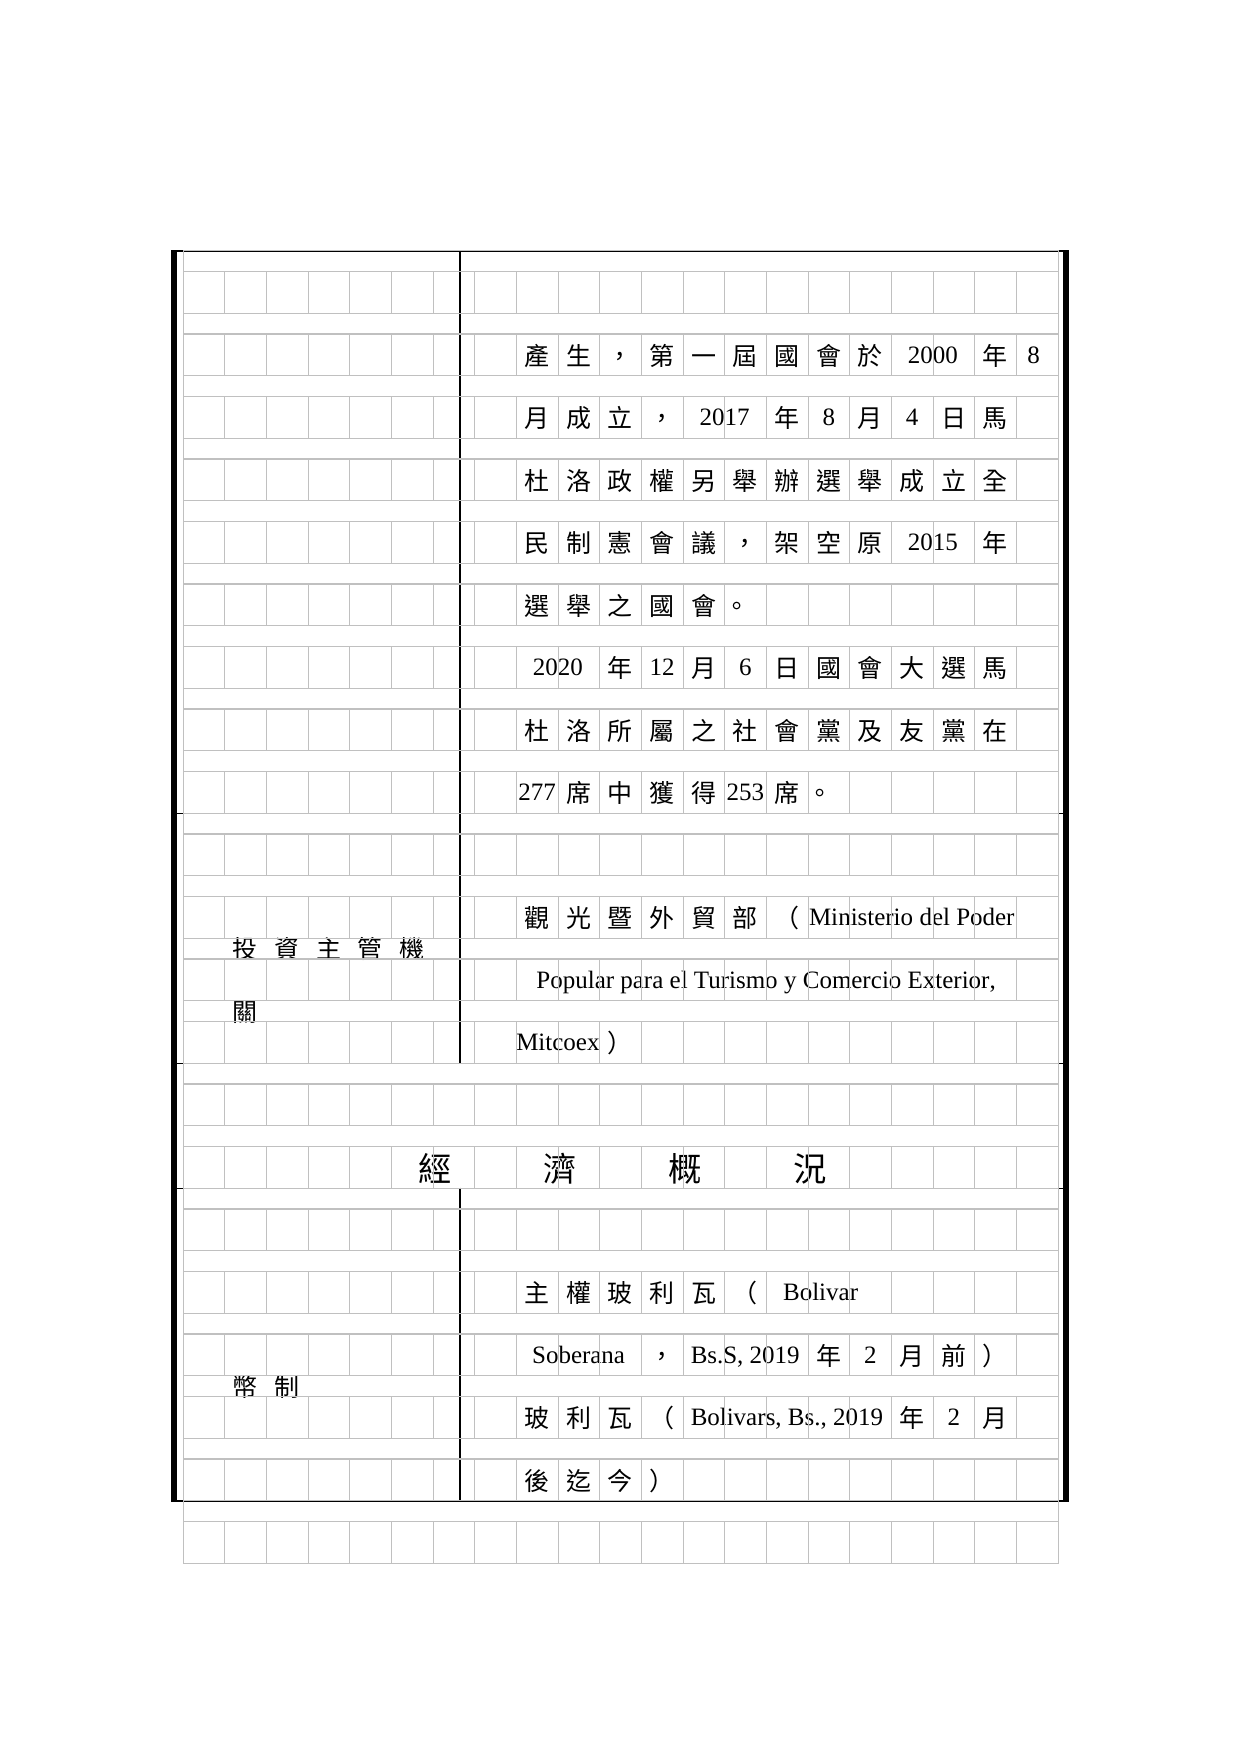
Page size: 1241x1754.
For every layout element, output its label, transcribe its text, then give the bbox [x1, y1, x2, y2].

table_cell 主權玻利瓦（Bolivar Soberana，Bs.S, 2019年2月前） 玻利瓦（Bolivars, Bs., 2019年2月後迄今） [475, 1210, 516, 1250]
table_cell 觀光暨外貿部（Ministerio del Poder Popular para el Turismo y Comercio Exterior, Mitcoex） [725, 960, 766, 1000]
table_cell 主權玻利瓦（Bolivar Soberana，Bs.S, 2019年2月前） 玻利瓦（Bolivars, Bs., 2019年2月後迄今） [559, 1335, 599, 1375]
table_cell 幣制 [392, 1460, 433, 1500]
table_cell [350, 647, 391, 688]
table_cell 觀光暨外貿部（Ministerio del Poder Popular para el Turismo y Comercio Exterior, Mitcoex） [461, 876, 1058, 896]
table_cell 主權玻利瓦（Bolivar Soberana，Bs.S, 2019年2月前） 玻利瓦（Bolivars, Bs., 2019年2月後迄今） [559, 1210, 599, 1250]
table_cell 觀光暨外貿部（Ministerio del Poder Popular para el Turismo y Comercio Exterior, Mitcoex） [1017, 1022, 1058, 1063]
table_cell 投資主管機關 [267, 897, 308, 938]
table_cell 投資主管機關 [255, 1001, 459, 1021]
table_cell 觀光暨外貿部（Ministerio del Poder Popular para el Turismo y Comercio Exterior, Mitcoex） [475, 897, 516, 938]
table_cell [392, 647, 433, 688]
table_cell [392, 460, 433, 500]
table_cell 觀光暨外貿部（Ministerio del Poder Popular para el Turismo y Comercio Exterior, Mitcoex） [934, 897, 974, 938]
table_cell 委內瑞拉實行總統制，總統任期6年，連選得連任，無任期限制。 國會為一院制，由全國直選產生，第一屆國會於2000年8月成立，2017年8月4日馬杜洛政權另舉辦選舉成立全民制憲會議，架空原2015年選舉之國會。 2020年12月6日國會大選馬杜洛所屬之社會黨及友黨在277席中獲得253席。 [461, 376, 1058, 396]
table_cell 幣制 [184, 1210, 224, 1250]
table_cell 幣制 [434, 1335, 459, 1375]
table_cell 委內瑞拉實行總統制，總統任期6年，連選得連任，無任期限制。 國會為一院制，由全國直選產生，第一屆國會於2000年8月成立，2017年8月4日馬杜洛政權另舉辦選舉成立全民制憲會議，架空原2015年選舉之國會。 2020年12月6日國會大選馬杜洛所屬之社會黨及友黨在277席中獲得253席。 [461, 689, 1058, 708]
table_cell 經 濟 概 況 [767, 1147, 808, 1188]
table_cell [225, 585, 266, 625]
table_cell 投資主管機關 [267, 1022, 308, 1063]
table_cell [184, 314, 459, 333]
table_cell [225, 647, 266, 688]
table_cell 觀光暨外貿部（Ministerio del Poder Popular para el Turismo y Comercio Exterior, Mitcoex） [767, 1022, 808, 1063]
table_cell [225, 335, 266, 375]
table_cell 投資主管機關 [290, 939, 329, 958]
table_cell 觀光暨外貿部（Ministerio del Poder Popular para el Turismo y Comercio Exterior, Mitcoex） [1017, 897, 1058, 938]
table_cell 幣制 [267, 1397, 308, 1438]
table_cell 幣制 [309, 1397, 349, 1438]
table_cell 投資主管機關 [225, 960, 266, 1000]
table_cell [184, 397, 224, 438]
table_cell 經 濟 概 況 [225, 1085, 266, 1125]
table_cell 主權玻利瓦（Bolivar Soberana，Bs.S, 2019年2月前） 玻利瓦（Bolivars, Bs., 2019年2月後迄今） [934, 1460, 974, 1500]
table_cell [184, 335, 224, 375]
table_cell [309, 710, 349, 750]
table_cell [184, 689, 459, 708]
table_cell 主權玻利瓦（Bolivar Soberana，Bs.S, 2019年2月前） 玻利瓦（Bolivars, Bs., 2019年2月後迄今） [892, 1397, 933, 1438]
table_cell 主權玻利瓦（Bolivar Soberana，Bs.S, 2019年2月前） 玻利瓦（Bolivars, Bs., 2019年2月後迄今） [975, 1210, 1016, 1250]
table_cell 幣制 [392, 1335, 433, 1375]
table_cell 幣制 [297, 1376, 459, 1396]
table_cell 主權玻利瓦（Bolivar Soberana，Bs.S, 2019年2月前） 玻利瓦（Bolivars, Bs., 2019年2月後迄今） [642, 1335, 683, 1375]
table_cell 投資主管機關 [350, 835, 391, 875]
table_cell [267, 460, 308, 500]
table_cell 觀光暨外貿部（Ministerio del Poder Popular para el Turismo y Comercio Exterior, Mitcoex） [600, 835, 641, 875]
table_cell [184, 647, 224, 688]
table_cell 觀光暨外貿部（Ministerio del Poder Popular para el Turismo y Comercio Exterior, Mitcoex） [725, 835, 766, 875]
table_cell 觀光暨外貿部（Ministerio del Poder Popular para el Turismo y Comercio Exterior, Mitcoex） [600, 960, 641, 1000]
table_cell 主權玻利瓦（Bolivar Soberana，Bs.S, 2019年2月前） 玻利瓦（Bolivars, Bs., 2019年2月後迄今） [892, 1335, 933, 1375]
table_cell 幣制 [225, 1397, 266, 1438]
table_cell 幣制 [309, 1335, 349, 1375]
table_cell [225, 522, 266, 563]
table_cell [225, 272, 266, 313]
table_cell 主權玻利瓦（Bolivar Soberana，Bs.S, 2019年2月前） 玻利瓦（Bolivars, Bs., 2019年2月後迄今） [809, 1335, 849, 1375]
table_cell 投資主管機關 [225, 835, 266, 875]
table_cell 委內瑞拉實行總統制，總統任期6年，連選得連任，無任期限制。 國會為一院制，由全國直選產生，第一屆國會於2000年8月成立，2017年8月4日馬杜洛政權另舉辦選舉成立全民制憲會議，架空原2015年選舉之國會。 2020年12月6日國會大選馬杜洛所屬之社會黨及友黨在277席中獲得253席。 [461, 501, 1058, 521]
table_cell 觀光暨外貿部（Ministerio del Poder Popular para el Turismo y Comercio Exterior, Mitcoex） [684, 1022, 724, 1063]
table_cell 幣制 [267, 1272, 308, 1313]
table_cell 經 濟 概 況 [434, 1085, 474, 1125]
table_cell [392, 710, 433, 750]
table_cell 經 濟 概 況 [934, 1147, 974, 1188]
table_cell 主權玻利瓦（Bolivar Soberana，Bs.S, 2019年2月前） 玻利瓦（Bolivars, Bs., 2019年2月後迄今） [725, 1210, 766, 1250]
table_cell 經 濟 概 況 [684, 1085, 724, 1125]
table_cell 經 濟 概 況 [309, 1085, 349, 1125]
table_cell 主權玻利瓦（Bolivar Soberana，Bs.S, 2019年2月前） 玻利瓦（Bolivars, Bs., 2019年2月後迄今） [1017, 1460, 1058, 1500]
table_cell 主權玻利瓦（Bolivar Soberana，Bs.S, 2019年2月前） 玻利瓦（Bolivars, Bs., 2019年2月後迄今） [725, 1460, 766, 1500]
table_cell 投資主管機關 [225, 1022, 266, 1063]
table_cell 觀光暨外貿部（Ministerio del Poder Popular para el Turismo y Comercio Exterior, Mitcoex） [850, 835, 891, 875]
table_cell 主權玻利瓦（Bolivar Soberana，Bs.S, 2019年2月前） 玻利瓦（Bolivars, Bs., 2019年2月後迄今） [892, 1210, 933, 1250]
table_cell 投資主管機關 [392, 897, 433, 938]
table_cell 經 濟 概 況 [309, 1147, 349, 1188]
table_cell [350, 710, 391, 750]
table_cell 主權玻利瓦（Bolivar Soberana，Bs.S, 2019年2月前） 玻利瓦（Bolivars, Bs., 2019年2月後迄今） [517, 1210, 558, 1250]
table_cell [184, 710, 224, 750]
table_cell 觀光暨外貿部（Ministerio del Poder Popular para el Turismo y Comercio Exterior, Mitcoex） [809, 897, 849, 938]
table_cell [267, 710, 308, 750]
table_cell [184, 439, 459, 458]
table_cell 觀光暨外貿部（Ministerio del Poder Popular para el Turismo y Comercio Exterior, Mitcoex） [975, 960, 1016, 1000]
table_cell [225, 397, 266, 438]
table_cell [225, 772, 266, 813]
table_cell 主權玻利瓦（Bolivar Soberana，Bs.S, 2019年2月前） 玻利瓦（Bolivars, Bs., 2019年2月後迄今） [684, 1335, 724, 1375]
table_cell [267, 772, 308, 813]
table_cell 主權玻利瓦（Bolivar Soberana，Bs.S, 2019年2月前） 玻利瓦（Bolivars, Bs., 2019年2月後迄今） [975, 1272, 1016, 1313]
table_cell 幣制 [184, 1189, 459, 1208]
table_cell 主權玻利瓦（Bolivar Soberana，Bs.S, 2019年2月前） 玻利瓦（Bolivars, Bs., 2019年2月後迄今） [809, 1210, 849, 1250]
table_cell 觀光暨外貿部（Ministerio del Poder Popular para el Turismo y Comercio Exterior, Mitcoex） [892, 835, 933, 875]
table_cell 觀光暨外貿部（Ministerio del Poder Popular para el Turismo y Comercio Exterior, Mitcoex） [461, 939, 1058, 958]
table_cell 主權玻利瓦（Bolivar Soberana，Bs.S, 2019年2月前） 玻利瓦（Bolivars, Bs., 2019年2月後迄今） [600, 1210, 641, 1250]
table_cell 主權玻利瓦（Bolivar Soberana，Bs.S, 2019年2月前） 玻利瓦（Bolivars, Bs., 2019年2月後迄今） [850, 1460, 891, 1500]
table_cell [184, 460, 224, 500]
table_cell 經 濟 概 況 [892, 1085, 933, 1125]
table_cell 經 濟 概 況 [350, 1085, 391, 1125]
table_cell 主權玻利瓦（Bolivar Soberana，Bs.S, 2019年2月前） 玻利瓦（Bolivars, Bs., 2019年2月後迄今） [809, 1397, 849, 1438]
table_cell 投資主管機關 [309, 835, 349, 875]
table_cell 經 濟 概 況 [809, 1147, 849, 1188]
table_cell 經 濟 概 況 [600, 1085, 641, 1125]
table_cell 主權玻利瓦（Bolivar Soberana，Bs.S, 2019年2月前） 玻利瓦（Bolivars, Bs., 2019年2月後迄今） [642, 1272, 683, 1313]
table_cell 經 濟 概 況 [725, 1085, 766, 1125]
table_cell 經 濟 概 況 [600, 1147, 641, 1188]
table_cell 經 濟 概 況 [517, 1085, 558, 1125]
table_cell [225, 710, 266, 750]
table_cell 觀光暨外貿部（Ministerio del Poder Popular para el Turismo y Comercio Exterior, Mitcoex） [892, 1022, 933, 1063]
table_cell 幣制 [267, 1210, 308, 1250]
table_cell [184, 772, 224, 813]
table_cell 主權玻利瓦（Bolivar Soberana，Bs.S, 2019年2月前） 玻利瓦（Bolivars, Bs., 2019年2月後迄今） [642, 1210, 683, 1250]
table_cell 主權玻利瓦（Bolivar Soberana，Bs.S, 2019年2月前） 玻利瓦（Bolivars, Bs., 2019年2月後迄今） [892, 1272, 933, 1313]
table_cell 幣制 [434, 1460, 459, 1500]
table_cell 投資主管機關 [330, 939, 403, 958]
table_cell 觀光暨外貿部（Ministerio del Poder Popular para el Turismo y Comercio Exterior, Mitcoex） [559, 897, 599, 938]
table_cell 觀光暨外貿部（Ministerio del Poder Popular para el Turismo y Comercio Exterior, Mitcoex） [1017, 960, 1058, 1000]
table_cell 幣制 [350, 1460, 391, 1500]
table_cell 委內瑞拉實行總統制，總統任期6年，連選得連任，無任期限制。 國會為一院制，由全國直選產生，第一屆國會於2000年8月成立，2017年8月4日馬杜洛政權另舉辦選舉成立全民制憲會議，架空原2015年選舉之國會。 2020年12月6日國會大選馬杜洛所屬之社會黨及友黨在277席中獲得253席。 [461, 314, 1058, 333]
table_cell 幣制 [184, 1272, 224, 1313]
table_cell 觀光暨外貿部（Ministerio del Poder Popular para el Turismo y Comercio Exterior, Mitcoex） [642, 897, 683, 938]
table_cell 幣制 [350, 1210, 391, 1250]
table_cell 經 濟 概 況 [1059, 1064, 1063, 1188]
table_cell 觀光暨外貿部（Ministerio del Poder Popular para el Turismo y Comercio Exterior, Mitcoex） [975, 1022, 1016, 1063]
table_cell 主權玻利瓦（Bolivar Soberana，Bs.S, 2019年2月前） 玻利瓦（Bolivars, Bs., 2019年2月後迄今） [767, 1397, 808, 1438]
table_cell 投資主管機關 [350, 960, 391, 1000]
table_cell 經 濟 概 況 [267, 1085, 308, 1125]
table_cell [184, 272, 224, 313]
table_cell 投資主管機關 [392, 1022, 433, 1063]
table_cell 幣制 [309, 1460, 349, 1500]
table_cell 經 濟 概 況 [475, 1085, 516, 1125]
table_cell 主權玻利瓦（Bolivar Soberana，Bs.S, 2019年2月前） 玻利瓦（Bolivars, Bs., 2019年2月後迄今） [600, 1460, 641, 1500]
table_cell [392, 397, 433, 438]
table_cell [434, 522, 459, 563]
table_cell [309, 460, 349, 500]
table_cell 經 濟 概 況 [184, 1126, 1058, 1146]
table_cell 主權玻利瓦（Bolivar Soberana，Bs.S, 2019年2月前） 玻利瓦（Bolivars, Bs., 2019年2月後迄今） [600, 1272, 641, 1313]
table_cell 主權玻利瓦（Bolivar Soberana，Bs.S, 2019年2月前） 玻利瓦（Bolivars, Bs., 2019年2月後迄今） [725, 1397, 766, 1438]
table_cell 經 濟 概 況 [767, 1085, 808, 1125]
table_cell 觀光暨外貿部（Ministerio del Poder Popular para el Turismo y Comercio Exterior, Mitcoex） [642, 1022, 683, 1063]
table_cell 幣制 [350, 1335, 391, 1375]
table_cell 主權玻利瓦（Bolivar Soberana，Bs.S, 2019年2月前） 玻利瓦（Bolivars, Bs., 2019年2月後迄今） [475, 1272, 516, 1313]
table_cell 主權玻利瓦（Bolivar Soberana，Bs.S, 2019年2月前） 玻利瓦（Bolivars, Bs., 2019年2月後迄今） [725, 1335, 766, 1375]
table_cell 觀光暨外貿部（Ministerio del Poder Popular para el Turismo y Comercio Exterior, Mitcoex） [600, 897, 641, 938]
table_cell 投資主管機關 [392, 960, 433, 1000]
table_cell 觀光暨外貿部（Ministerio del Poder Popular para el Turismo y Comercio Exterior, Mitcoex） [461, 1001, 1058, 1021]
table_cell 幣制 [184, 1397, 224, 1438]
table_cell 投資主管機關 [184, 960, 224, 1000]
table_cell 觀光暨外貿部（Ministerio del Poder Popular para el Turismo y Comercio Exterior, Mitcoex） [725, 897, 766, 938]
table_cell 投資主管機關 [177, 814, 183, 1063]
table_cell 觀光暨外貿部（Ministerio del Poder Popular para el Turismo y Comercio Exterior, Mitcoex） [892, 960, 933, 1000]
table_cell [392, 335, 433, 375]
table_cell 經 濟 概 況 [892, 1147, 933, 1188]
table_cell 主權玻利瓦（Bolivar Soberana，Bs.S, 2019年2月前） 玻利瓦（Bolivars, Bs., 2019年2月後迄今） [600, 1397, 641, 1438]
table_cell 主權玻利瓦（Bolivar Soberana，Bs.S, 2019年2月前） 玻利瓦（Bolivars, Bs., 2019年2月後迄今） [850, 1210, 891, 1250]
table_cell 主權玻利瓦（Bolivar Soberana，Bs.S, 2019年2月前） 玻利瓦（Bolivars, Bs., 2019年2月後迄今） [684, 1460, 724, 1500]
table_cell 幣制 [184, 1314, 459, 1333]
table_cell 主權玻利瓦（Bolivar Soberana，Bs.S, 2019年2月前） 玻利瓦（Bolivars, Bs., 2019年2月後迄今） [809, 1272, 849, 1313]
table_cell 主權玻利瓦（Bolivar Soberana，Bs.S, 2019年2月前） 玻利瓦（Bolivars, Bs., 2019年2月後迄今） [642, 1460, 683, 1500]
table_cell 經 濟 概 況 [184, 1085, 224, 1125]
table_cell 觀光暨外貿部（Ministerio del Poder Popular para el Turismo y Comercio Exterior, Mitcoex） [767, 960, 808, 1000]
table_cell 投資主管機關 [184, 814, 459, 833]
table_cell [267, 397, 308, 438]
table_cell [184, 501, 459, 521]
table_cell 投資主管機關 [434, 835, 459, 875]
table_cell 觀光暨外貿部（Ministerio del Poder Popular para el Turismo y Comercio Exterior, Mitcoex） [892, 897, 933, 938]
table_cell [184, 751, 459, 771]
table_cell 委內瑞拉實行總統制，總統任期6年，連選得連任，無任期限制。 國會為一院制，由全國直選產生，第一屆國會於2000年8月成立，2017年8月4日馬杜洛政權另舉辦選舉成立全民制憲會議，架空原2015年選舉之國會。 2020年12月6日國會大選馬杜洛所屬之社會黨及友黨在277席中獲得253席。 [461, 252, 1058, 271]
table_cell [309, 335, 349, 375]
table_cell 觀光暨外貿部（Ministerio del Poder Popular para el Turismo y Comercio Exterior, Mitcoex） [1017, 835, 1058, 875]
table_cell 幣制 [392, 1272, 433, 1313]
table_cell 觀光暨外貿部（Ministerio del Poder Popular para el Turismo y Comercio Exterior, Mitcoex） [642, 960, 683, 1000]
table_cell 幣制 [225, 1272, 266, 1313]
table_cell [267, 522, 308, 563]
table_cell 投資主管機關 [309, 897, 349, 938]
table_cell 觀光暨外貿部（Ministerio del Poder Popular para el Turismo y Comercio Exterior, Mitcoex） [517, 960, 558, 1000]
table_cell 觀光暨外貿部（Ministerio del Poder Popular para el Turismo y Comercio Exterior, Mitcoex） [767, 835, 808, 875]
table_cell 幣制 [184, 1460, 224, 1500]
table_cell [184, 626, 459, 646]
table_cell 投資主管機關 [241, 1001, 253, 1021]
table_cell 投資主管機關 [184, 1001, 234, 1021]
table_cell 經 濟 概 況 [177, 1064, 183, 1188]
table_cell 主權玻利瓦（Bolivar Soberana，Bs.S, 2019年2月前） 玻利瓦（Bolivars, Bs., 2019年2月後迄今） [684, 1397, 724, 1438]
table_cell 觀光暨外貿部（Ministerio del Poder Popular para el Turismo y Comercio Exterior, Mitcoex） [684, 897, 724, 938]
table_cell 投資主管機關 [238, 939, 289, 958]
table_cell [350, 272, 391, 313]
table_cell 觀光暨外貿部（Ministerio del Poder Popular para el Turismo y Comercio Exterior, Mitcoex） [461, 814, 1058, 833]
table_cell 幣制 [350, 1397, 391, 1438]
table_cell 投資主管機關 [434, 960, 459, 1000]
table_cell 幣制 [309, 1210, 349, 1250]
table_cell 觀光暨外貿部（Ministerio del Poder Popular para el Turismo y Comercio Exterior, Mitcoex） [517, 897, 558, 938]
table_cell [309, 585, 349, 625]
table_cell [392, 272, 433, 313]
table_cell 觀光暨外貿部（Ministerio del Poder Popular para el Turismo y Comercio Exterior, Mitcoex） [600, 1022, 641, 1063]
table_cell [350, 522, 391, 563]
table_cell 主權玻利瓦（Bolivar Soberana，Bs.S, 2019年2月前） 玻利瓦（Bolivars, Bs., 2019年2月後迄今） [809, 1460, 849, 1500]
table_cell [309, 647, 349, 688]
table_cell 主權玻利瓦（Bolivar Soberana，Bs.S, 2019年2月前） 玻利瓦（Bolivars, Bs., 2019年2月後迄今） [975, 1397, 1016, 1438]
table_cell 主權玻利瓦（Bolivar Soberana，Bs.S, 2019年2月前） 玻利瓦（Bolivars, Bs., 2019年2月後迄今） [461, 1376, 1058, 1396]
table_cell [184, 376, 459, 396]
table_cell [434, 272, 459, 313]
table_cell [309, 272, 349, 313]
table_cell [267, 272, 308, 313]
table_cell 主權玻利瓦（Bolivar Soberana，Bs.S, 2019年2月前） 玻利瓦（Bolivars, Bs., 2019年2月後迄今） [975, 1460, 1016, 1500]
table_cell 主權玻利瓦（Bolivar Soberana，Bs.S, 2019年2月前） 玻利瓦（Bolivars, Bs., 2019年2月後迄今） [975, 1335, 1016, 1375]
table_cell 觀光暨外貿部（Ministerio del Poder Popular para el Turismo y Comercio Exterior, Mitcoex） [767, 897, 808, 938]
table_cell 主權玻利瓦（Bolivar Soberana，Bs.S, 2019年2月前） 玻利瓦（Bolivars, Bs., 2019年2月後迄今） [517, 1460, 558, 1500]
table_cell 主權玻利瓦（Bolivar Soberana，Bs.S, 2019年2月前） 玻利瓦（Bolivars, Bs., 2019年2月後迄今） [850, 1335, 891, 1375]
table_cell [350, 460, 391, 500]
table_cell 經 濟 概 況 [642, 1147, 683, 1188]
table_cell [350, 335, 391, 375]
table_cell 觀光暨外貿部（Ministerio del Poder Popular para el Turismo y Comercio Exterior, Mitcoex） [517, 1022, 558, 1063]
table_cell 幣制 [225, 1335, 266, 1375]
table_cell 經 濟 概 況 [559, 1085, 599, 1125]
table_cell [434, 647, 459, 688]
table_cell 觀光暨外貿部（Ministerio del Poder Popular para el Turismo y Comercio Exterior, Mitcoex） [475, 1022, 516, 1063]
table_cell 主權玻利瓦（Bolivar Soberana，Bs.S, 2019年2月前） 玻利瓦（Bolivars, Bs., 2019年2月後迄今） [767, 1210, 808, 1250]
table_cell 幣制 [184, 1439, 459, 1458]
table_cell 主權玻利瓦（Bolivar Soberana，Bs.S, 2019年2月前） 玻利瓦（Bolivars, Bs., 2019年2月後迄今） [850, 1272, 891, 1313]
table_cell 主權玻利瓦（Bolivar Soberana，Bs.S, 2019年2月前） 玻利瓦（Bolivars, Bs., 2019年2月後迄今） [517, 1272, 558, 1313]
table_cell 經 濟 概 況 [809, 1085, 849, 1125]
table_cell [184, 564, 459, 583]
table_cell 主權玻利瓦（Bolivar Soberana，Bs.S, 2019年2月前） 玻利瓦（Bolivars, Bs., 2019年2月後迄今） [767, 1272, 808, 1313]
table_cell 投資主管機關 [184, 876, 459, 896]
table_cell 投資主管機關 [184, 939, 237, 958]
table_cell 委內瑞拉實行總統制，總統任期6年，連選得連任，無任期限制。 國會為一院制，由全國直選產生，第一屆國會於2000年8月成立，2017年8月4日馬杜洛政權另舉辦選舉成立全民制憲會議，架空原2015年選舉之國會。 2020年12月6日國會大選馬杜洛所屬之社會黨及友黨在277席中獲得253席。 [461, 751, 1058, 771]
table_cell 觀光暨外貿部（Ministerio del Poder Popular para el Turismo y Comercio Exterior, Mitcoex） [850, 960, 891, 1000]
table_cell 經 濟 概 況 [184, 1064, 1058, 1083]
table_cell 主權玻利瓦（Bolivar Soberana，Bs.S, 2019年2月前） 玻利瓦（Bolivars, Bs., 2019年2月後迄今） [461, 1314, 1058, 1333]
table_cell 主權玻利瓦（Bolivar Soberana，Bs.S, 2019年2月前） 玻利瓦（Bolivars, Bs., 2019年2月後迄今） [850, 1397, 891, 1438]
table_cell 主權玻利瓦（Bolivar Soberana，Bs.S, 2019年2月前） 玻利瓦（Bolivars, Bs., 2019年2月後迄今） [934, 1335, 974, 1375]
table_cell 觀光暨外貿部（Ministerio del Poder Popular para el Turismo y Comercio Exterior, Mitcoex） [975, 835, 1016, 875]
table_cell 投資主管機關 [267, 960, 308, 1000]
table_cell [267, 335, 308, 375]
table_cell 觀光暨外貿部（Ministerio del Poder Popular para el Turismo y Comercio Exterior, Mitcoex） [934, 1022, 974, 1063]
table_cell 委內瑞拉實行總統制，總統任期6年，連選得連任，無任期限制。 國會為一院制，由全國直選產生，第一屆國會於2000年8月成立，2017年8月4日馬杜洛政權另舉辦選舉成立全民制憲會議，架空原2015年選舉之國會。 2020年12月6日國會大選馬杜洛所屬之社會黨及友黨在277席中獲得253席。 [461, 439, 1058, 458]
table_cell 投資主管機關 [309, 1022, 349, 1063]
table_cell 委內瑞拉實行總統制，總統任期6年，連選得連任，無任期限制。 國會為一院制，由全國直選產生，第一屆國會於2000年8月成立，2017年8月4日馬杜洛政權另舉辦選舉成立全民制憲會議，架空原2015年選舉之國會。 2020年12月6日國會大選馬杜洛所屬之社會黨及友黨在277席中獲得253席。 [461, 626, 1058, 646]
table_cell 主權玻利瓦（Bolivar Soberana，Bs.S, 2019年2月前） 玻利瓦（Bolivars, Bs., 2019年2月後迄今） [642, 1397, 683, 1438]
table_cell 經 濟 概 況 [934, 1085, 974, 1125]
table_cell 經 濟 概 況 [975, 1147, 1016, 1188]
table_cell [392, 772, 433, 813]
table_cell [350, 397, 391, 438]
table_cell 幣制 [350, 1272, 391, 1313]
table_cell 經 濟 概 況 [850, 1147, 891, 1188]
table_cell 主權玻利瓦（Bolivar Soberana，Bs.S, 2019年2月前） 玻利瓦（Bolivars, Bs., 2019年2月後迄今） [559, 1460, 599, 1500]
table_cell [309, 772, 349, 813]
table_cell [434, 397, 459, 438]
table_cell 投資主管機關 [184, 835, 224, 875]
table_cell 投資主管機關 [405, 942, 414, 958]
table_cell 投資主管機關 [392, 835, 433, 875]
table_cell 經 濟 概 況 [850, 1085, 891, 1125]
table_cell 經 濟 概 況 [684, 1147, 724, 1188]
table_cell 觀光暨外貿部（Ministerio del Poder Popular para el Turismo y Comercio Exterior, Mitcoex） [559, 1022, 599, 1063]
table_cell 幣制 [184, 1376, 281, 1396]
table_cell 觀光暨外貿部（Ministerio del Poder Popular para el Turismo y Comercio Exterior, Mitcoex） [975, 897, 1016, 938]
table_cell [392, 585, 433, 625]
table_cell 幣制 [225, 1210, 266, 1250]
table_cell 主權玻利瓦（Bolivar Soberana，Bs.S, 2019年2月前） 玻利瓦（Bolivars, Bs., 2019年2月後迄今） [461, 1189, 1058, 1208]
table_cell 幣制 [309, 1272, 349, 1313]
table_cell 主權玻利瓦（Bolivar Soberana，Bs.S, 2019年2月前） 玻利瓦（Bolivars, Bs., 2019年2月後迄今） [892, 1460, 933, 1500]
table_cell 主權玻利瓦（Bolivar Soberana，Bs.S, 2019年2月前） 玻利瓦（Bolivars, Bs., 2019年2月後迄今） [559, 1397, 599, 1438]
table_cell 經 濟 概 況 [1017, 1085, 1058, 1125]
table_cell 經 濟 概 況 [225, 1147, 266, 1188]
table_cell 觀光暨外貿部（Ministerio del Poder Popular para el Turismo y Comercio Exterior, Mitcoex） [517, 835, 558, 875]
table_cell 主權玻利瓦（Bolivar Soberana，Bs.S, 2019年2月前） 玻利瓦（Bolivars, Bs., 2019年2月後迄今） [517, 1335, 558, 1375]
table_cell 主權玻利瓦（Bolivar Soberana，Bs.S, 2019年2月前） 玻利瓦（Bolivars, Bs., 2019年2月後迄今） [1017, 1272, 1058, 1313]
table_cell 幣制 [177, 1189, 183, 1500]
table_cell 委內瑞拉實行總統制，總統任期6年，連選得連任，無任期限制。 國會為一院制，由全國直選產生，第一屆國會於2000年8月成立，2017年8月4日馬杜洛政權另舉辦選舉成立全民制憲會議，架空原2015年選舉之國會。 2020年12月6日國會大選馬杜洛所屬之社會黨及友黨在277席中獲得253席。 [461, 564, 1058, 583]
table_cell [184, 522, 224, 563]
table_cell 主權玻利瓦（Bolivar Soberana，Bs.S, 2019年2月前） 玻利瓦（Bolivars, Bs., 2019年2月後迄今） [684, 1210, 724, 1250]
table_cell 幣制 [267, 1460, 308, 1500]
table_cell [434, 585, 459, 625]
table_cell 幣制 [392, 1397, 433, 1438]
table_cell 投資主管機關 [225, 897, 266, 938]
table_cell 幣制 [184, 1251, 459, 1271]
table_cell 經 濟 概 況 [350, 1147, 391, 1188]
table_cell 主權玻利瓦（Bolivar Soberana，Bs.S, 2019年2月前） 玻利瓦（Bolivars, Bs., 2019年2月後迄今） [1017, 1210, 1058, 1250]
table_cell [184, 252, 459, 271]
table_cell 經 濟 概 況 [1017, 1147, 1058, 1188]
table_cell 觀光暨外貿部（Ministerio del Poder Popular para el Turismo y Comercio Exterior, Mitcoex） [850, 897, 891, 938]
table_cell [225, 460, 266, 500]
table_cell [392, 522, 433, 563]
table_cell [309, 397, 349, 438]
table_cell 幣制 [434, 1210, 459, 1250]
table_cell 主權玻利瓦（Bolivar Soberana，Bs.S, 2019年2月前） 玻利瓦（Bolivars, Bs., 2019年2月後迄今） [934, 1397, 974, 1438]
table_cell 幣制 [392, 1210, 433, 1250]
table_cell 幣制 [184, 1335, 224, 1375]
table_cell 主權玻利瓦（Bolivar Soberana，Bs.S, 2019年2月前） 玻利瓦（Bolivars, Bs., 2019年2月後迄今） [559, 1272, 599, 1313]
table_cell [267, 647, 308, 688]
table_cell [434, 710, 459, 750]
table_cell [350, 772, 391, 813]
table_cell 主權玻利瓦（Bolivar Soberana，Bs.S, 2019年2月前） 玻利瓦（Bolivars, Bs., 2019年2月後迄今） [767, 1335, 808, 1375]
table_cell [177, 252, 183, 813]
table_cell 經 濟 概 況 [184, 1147, 224, 1188]
table_cell [309, 522, 349, 563]
table_cell 主權玻利瓦（Bolivar Soberana，Bs.S, 2019年2月前） 玻利瓦（Bolivars, Bs., 2019年2月後迄今） [475, 1460, 516, 1500]
table_cell 經 濟 概 況 [559, 1147, 599, 1188]
table_cell 投資主管機關 [415, 939, 459, 958]
table_cell [184, 585, 224, 625]
table_cell 幣制 [434, 1272, 459, 1313]
table_cell 主權玻利瓦（Bolivar Soberana，Bs.S, 2019年2月前） 玻利瓦（Bolivars, Bs., 2019年2月後迄今） [767, 1460, 808, 1500]
table_cell 投資主管機關 [350, 1022, 391, 1063]
table_cell 幣制 [267, 1335, 308, 1375]
table_cell 經 濟 概 況 [475, 1147, 516, 1188]
table_cell 投資主管機關 [267, 835, 308, 875]
table_cell 幣制 [283, 1376, 295, 1396]
table_cell 觀光暨外貿部（Ministerio del Poder Popular para el Turismo y Comercio Exterior, Mitcoex） [850, 1022, 891, 1063]
table_cell 投資主管機關 [184, 897, 224, 938]
table_cell 經 濟 概 況 [642, 1085, 683, 1125]
table_cell 主權玻利瓦（Bolivar Soberana，Bs.S, 2019年2月前） 玻利瓦（Bolivars, Bs., 2019年2月後迄今） [461, 1439, 1058, 1458]
table_cell 經 濟 概 況 [434, 1147, 474, 1188]
table_cell 主權玻利瓦（Bolivar Soberana，Bs.S, 2019年2月前） 玻利瓦（Bolivars, Bs., 2019年2月後迄今） [934, 1210, 974, 1250]
table_cell 觀光暨外貿部（Ministerio del Poder Popular para el Turismo y Comercio Exterior, Mitcoex） [725, 1022, 766, 1063]
table_cell 主權玻利瓦（Bolivar Soberana，Bs.S, 2019年2月前） 玻利瓦（Bolivars, Bs., 2019年2月後迄今） [517, 1397, 558, 1438]
table_cell 主權玻利瓦（Bolivar Soberana，Bs.S, 2019年2月前） 玻利瓦（Bolivars, Bs., 2019年2月後迄今） [461, 1251, 1058, 1271]
table_cell 經 濟 概 況 [517, 1147, 558, 1188]
table_cell 主權玻利瓦（Bolivar Soberana，Bs.S, 2019年2月前） 玻利瓦（Bolivars, Bs., 2019年2月後迄今） [600, 1335, 641, 1375]
table_cell 主權玻利瓦（Bolivar Soberana，Bs.S, 2019年2月前） 玻利瓦（Bolivars, Bs., 2019年2月後迄今） [934, 1272, 974, 1313]
table_cell 主權玻利瓦（Bolivar Soberana，Bs.S, 2019年2月前） 玻利瓦（Bolivars, Bs., 2019年2月後迄今） [475, 1397, 516, 1438]
table_cell 觀光暨外貿部（Ministerio del Poder Popular para el Turismo y Comercio Exterior, Mitcoex） [475, 835, 516, 875]
table_cell 觀光暨外貿部（Ministerio del Poder Popular para el Turismo y Comercio Exterior, Mitcoex） [809, 1022, 849, 1063]
table_cell 主權玻利瓦（Bolivar Soberana，Bs.S, 2019年2月前） 玻利瓦（Bolivars, Bs., 2019年2月後迄今） [1017, 1335, 1058, 1375]
table_cell 經 濟 概 況 [725, 1147, 766, 1188]
table_cell 幣制 [434, 1397, 459, 1438]
table_cell 主權玻利瓦（Bolivar Soberana，Bs.S, 2019年2月前） 玻利瓦（Bolivars, Bs., 2019年2月後迄今） [1017, 1397, 1058, 1438]
table_cell 經 濟 概 況 [267, 1147, 308, 1188]
table_cell [434, 772, 459, 813]
table_cell 主權玻利瓦（Bolivar Soberana，Bs.S, 2019年2月前） 玻利瓦（Bolivars, Bs., 2019年2月後迄今） [725, 1272, 766, 1313]
table_cell [267, 585, 308, 625]
table_cell 投資主管機關 [434, 897, 459, 938]
table_cell [350, 585, 391, 625]
table_cell 觀光暨外貿部（Ministerio del Poder Popular para el Turismo y Comercio Exterior, Mitcoex） [475, 960, 516, 1000]
table_cell 投資主管機關 [350, 897, 391, 938]
table_cell 投資主管機關 [184, 1022, 224, 1063]
table_cell [434, 335, 459, 375]
table_cell 投資主管機關 [434, 1022, 459, 1063]
table_cell 觀光暨外貿部（Ministerio del Poder Popular para el Turismo y Comercio Exterior, Mitcoex） [642, 835, 683, 875]
table_cell 經 濟 概 況 [975, 1085, 1016, 1125]
table_cell 幣制 [225, 1460, 266, 1500]
table_cell 主權玻利瓦（Bolivar Soberana，Bs.S, 2019年2月前） 玻利瓦（Bolivars, Bs., 2019年2月後迄今） [475, 1335, 516, 1375]
table_cell 經 濟 概 況 [392, 1085, 433, 1125]
table_cell [434, 460, 459, 500]
table_cell 經 濟 概 況 [392, 1147, 433, 1188]
table_cell 投資主管機關 [309, 960, 349, 1000]
table_cell 主權玻利瓦（Bolivar Soberana，Bs.S, 2019年2月前） 玻利瓦（Bolivars, Bs., 2019年2月後迄今） [684, 1272, 724, 1313]
